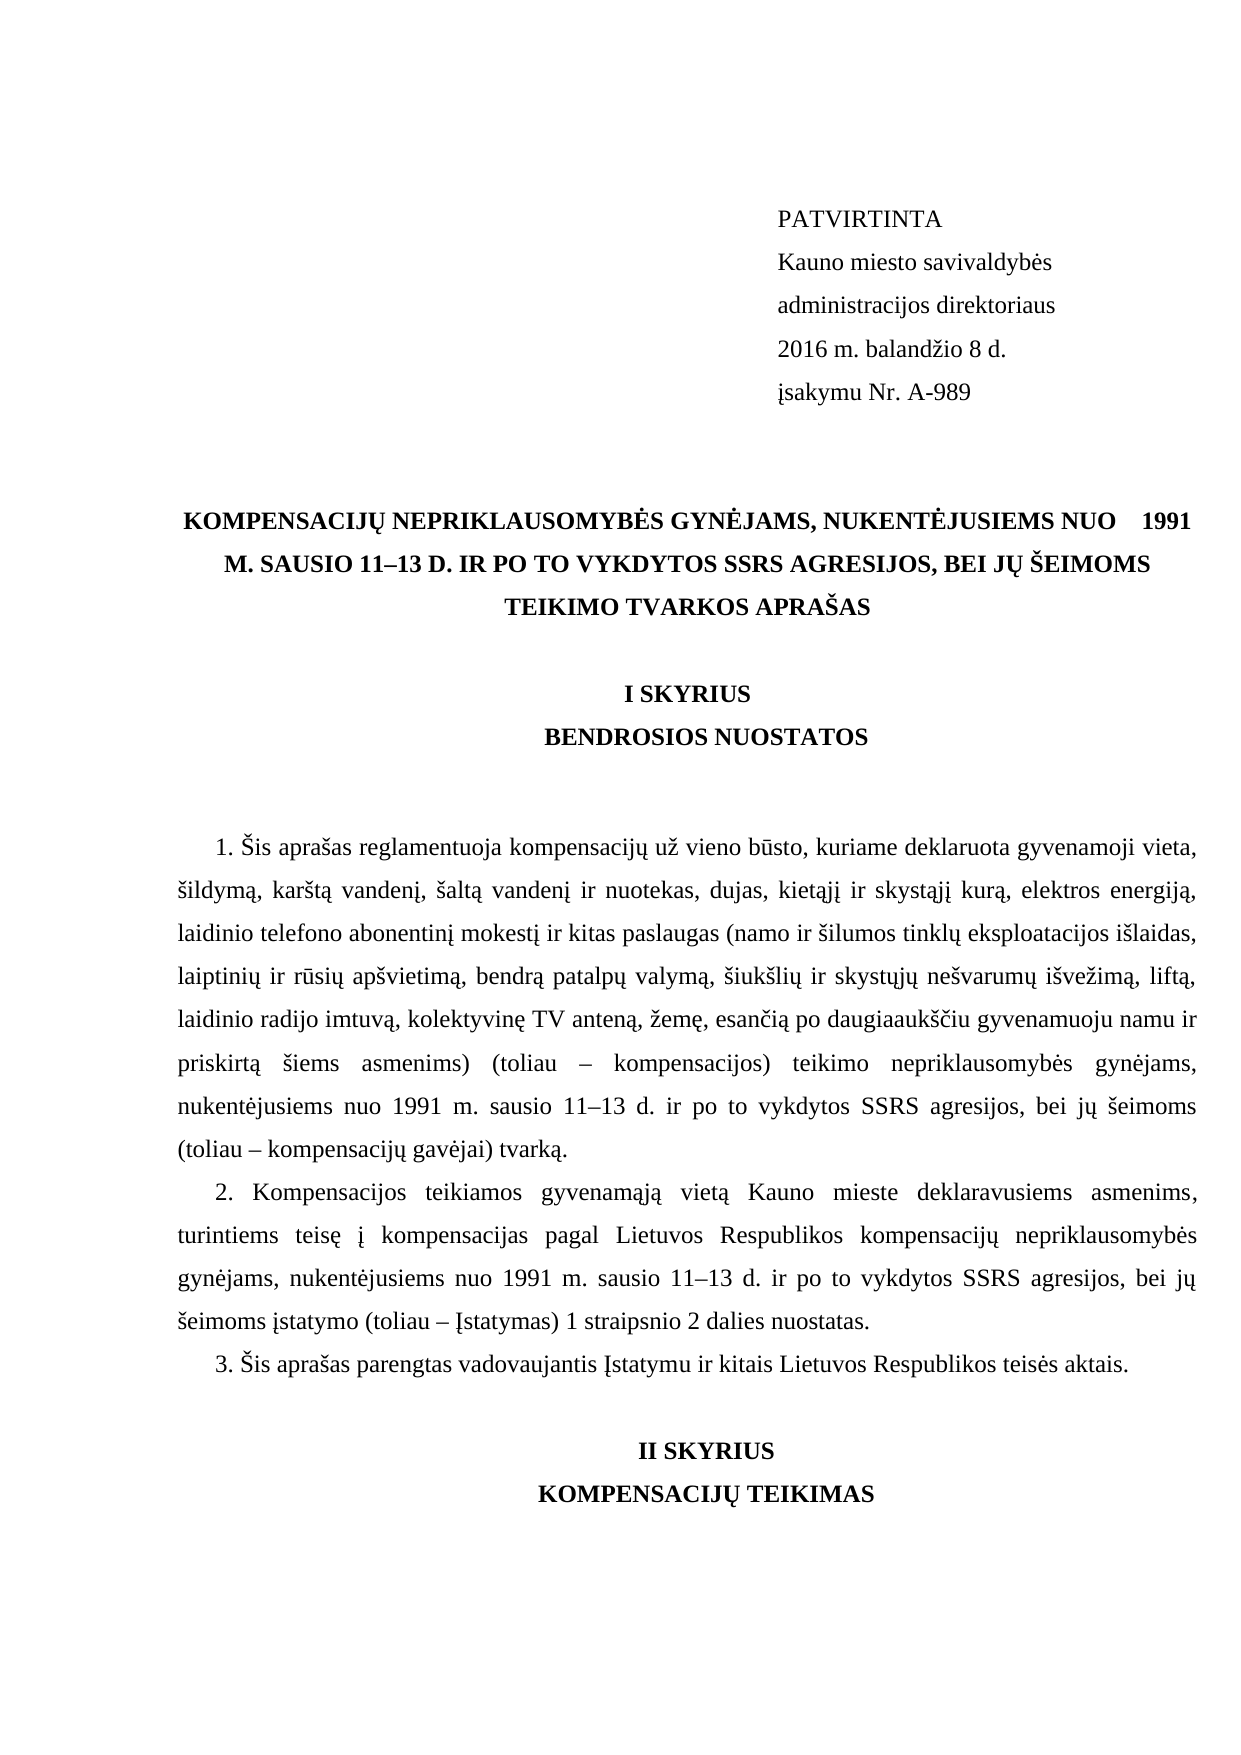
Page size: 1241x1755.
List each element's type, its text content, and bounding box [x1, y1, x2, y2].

text įsakymu Nr. A-989 [702, 377, 1198, 406]
text 2. Kompensacijos teikiamos gyvenamąją vietą Kauno mieste deklaravusiems asmenims, turintiems teisę į kompensacijas pagal Lietuvos Respublikos kompensacijų nepriklausomybės gynėjams, nukentėjusiems nuo 1991 m. sausio 11–13 d. ir po to vykdytos SSRS agresijos, bei jų šeimoms įstatymo (toliau – Įstatymas) 1 straipsnio 2 dalies nuostatas. [177, 1177, 1198, 1335]
text 2016 m. balandžio 8 d. [702, 334, 1198, 362]
text KOMPENSACIJŲ NEPRIKLAUSOMYBĖS GYNĖJAMS, NUKENTĖJUSIEMS NUO 1991 M. SAUSIO 11–13 D. IR PO TO VYKDYTOS SSRS AGRESIJOS, BEI JŲ ŠEIMOMS TEIKIMO TVARKOS APRAŠAS [177, 506, 1198, 621]
text 1. Šis aprašas reglamentuoja kompensacijų už vieno būsto, kuriame deklaruota gyvenamoji vieta, šildymą, karštą vandenį, šaltą vandenį ir nuotekas, dujas, kietąjį ir skystąjį kurą, elektros energiją, laidinio telefono abonentinį mokestį ir kitas paslaugas (namo ir šilumos tinklų eksploatacijos išlaidas, laiptinių ir rūsių apšvietimą, bendrą patalpų valymą, šiukšlių ir skystųjų nešvarumų išvežimą, liftą, laidinio radijo imtuvą, kolektyvinę TV anteną, žemę, esančią po daugiaaukščiu gyvenamuoju namu ir priskirtą šiems asmenims) (toliau – kompensacijos) teikimo nepriklausomybės gynėjams, nukentėjusiems nuo 1991 m. sausio 11–13 d. ir po to vykdytos SSRS agresijos, bei jų šeimoms (toliau – kompensacijų gavėjai) tvarką. [177, 832, 1198, 1163]
text KOMPENSACIJŲ TEIKIMAS [177, 1479, 1198, 1508]
text PATVIRTINTA [642, 204, 1198, 233]
text I SKYRIUS [177, 679, 1198, 707]
text 3. Šis aprašas parengtas vadovaujantis Įstatymu ir kitais Lietuvos Respublikos teisės aktais. [177, 1349, 1198, 1378]
text BENDROSIOS NUOSTATOS [215, 722, 1198, 751]
text II SKYRIUS [177, 1436, 1198, 1464]
text Kauno miesto savivaldybės administracijos direktoriaus [777, 247, 1198, 319]
